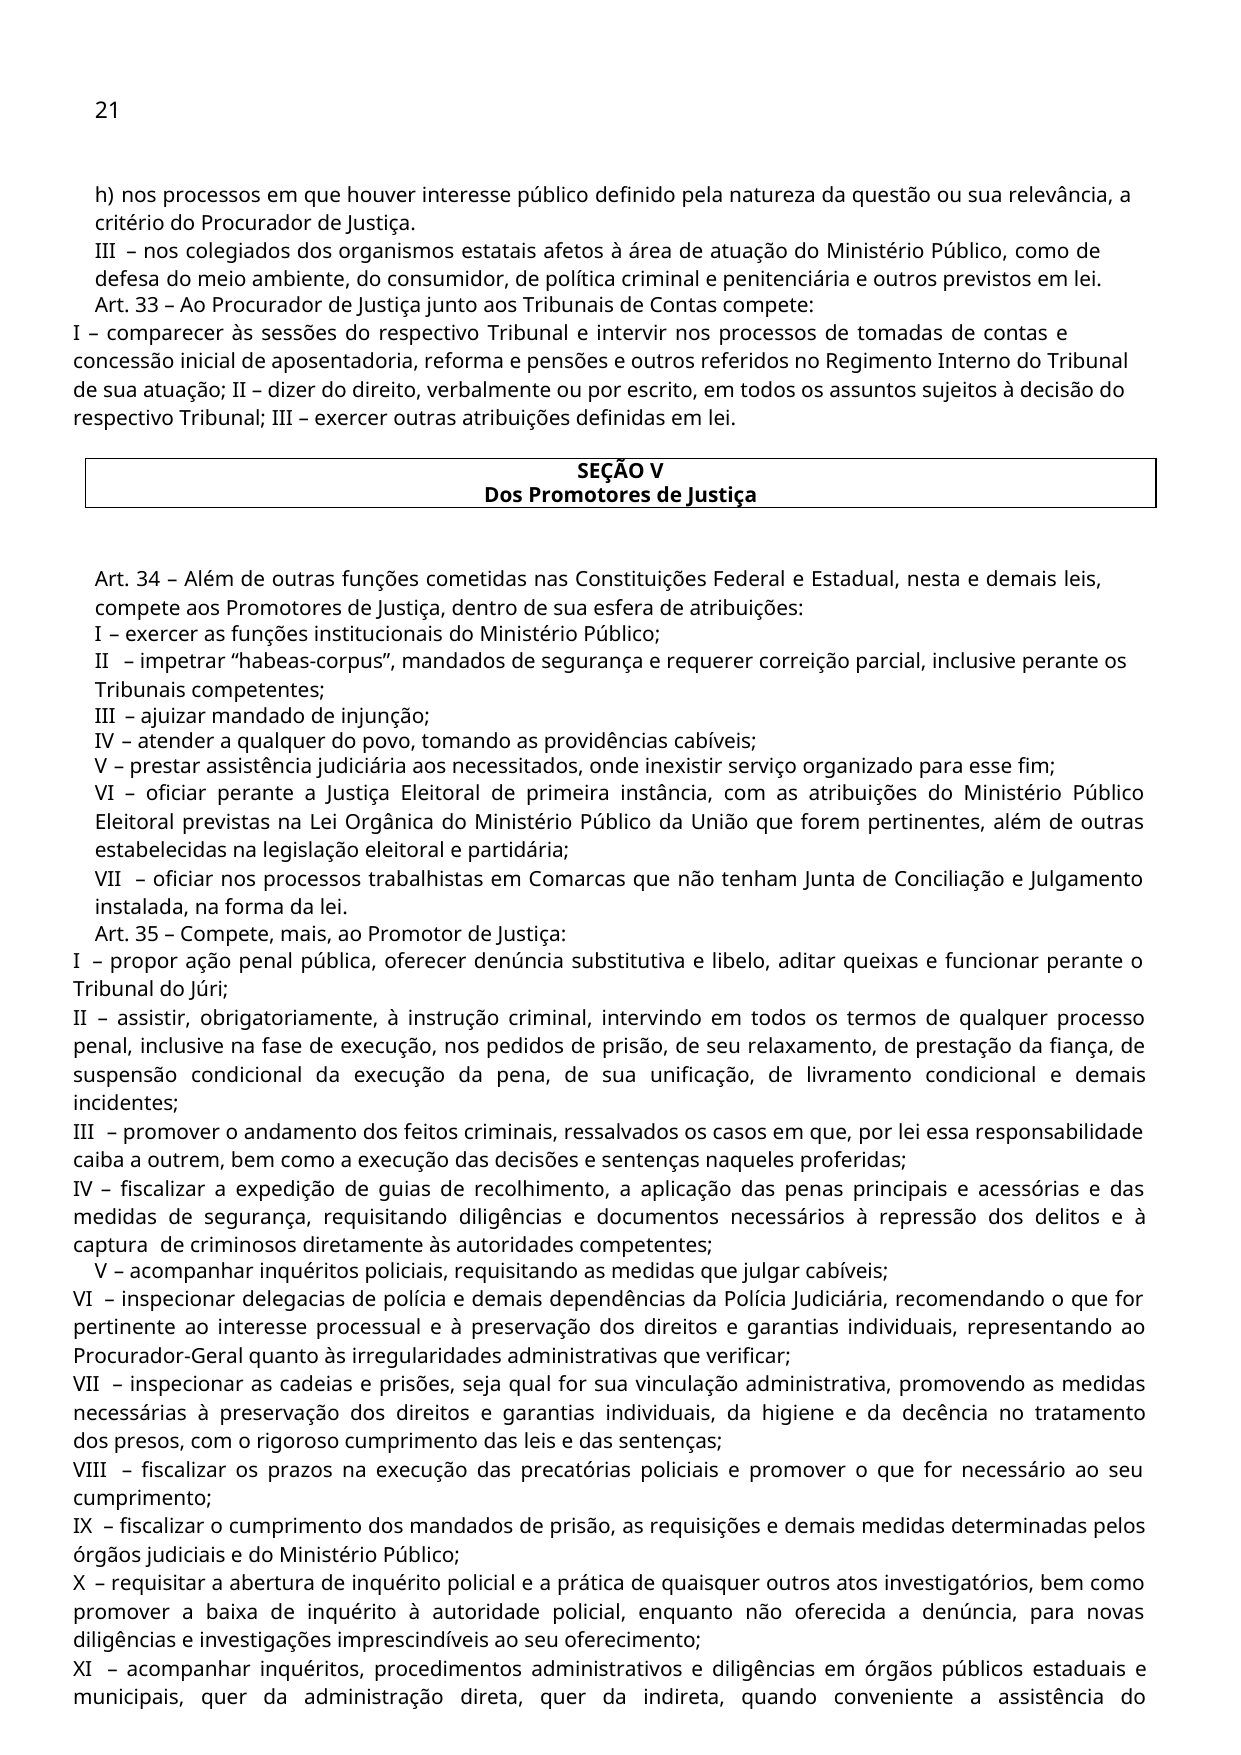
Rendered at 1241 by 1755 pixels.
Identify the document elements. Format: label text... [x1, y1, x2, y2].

list – impetrar “habeas-corpus”, mandados de segurança e requerer correição parcial, inclusive perante os Tribunais competentes; [94, 646, 1146, 703]
text SEÇÃO V [390, 459, 850, 483]
list – oficiar nos processos trabalhistas em Comarcas que não tenham Junta de Conciliação e Julgamento instalada, na forma da lei. [94, 864, 1145, 921]
list – ajuizar mandado de injunção; [94, 703, 1168, 728]
text I – comparecer às sessões do respectivo Tribunal e intervir nos processos de tomadas de contas e concessão inicial de aposentadoria, reforma e pensões e outros referidos no Regimento Interno do Tribunal de sua atuação; II – dizer do direito, verbalmente ou por escrito, em todos os assuntos sujeitos à decisão do respectivo Tribunal; III – exercer outras atribuições definidas em lei. [73, 318, 1147, 432]
list – requisitar a abertura de inquérito policial e a prática de quaisquer outros atos investigatórios, bem como promover a baixa de inquérito à autoridade policial, enquanto não oferecida a denúncia, para novas diligências e investigações imprescindíveis ao seu oferecimento; [73, 1568, 1146, 1654]
list – assistir, obrigatoriamente, à instrução criminal, intervindo em todos os termos de qualquer processo penal, inclusive na fase de execução, nos pedidos de prisão, de seu relaxamento, de prestação da fiança, de suspensão condicional da execução da pena, de sua unificação, de livramento condicional e demais incidentes; [73, 1003, 1147, 1117]
text Art. 35 – Compete, mais, ao Promotor de Justiça: [94, 921, 1168, 946]
list – oficiar perante a Justiça Eleitoral de primeira instância, com as atribuições do Ministério Público Eleitoral previstas na Lei Orgânica do Ministério Público da União que forem pertinentes, além de outras estabelecidas na legislação eleitoral e partidária; [94, 778, 1146, 864]
list – inspecionar as cadeias e prisões, seja qual for sua vinculação administrativa, promovendo as medidas necessárias à preservação dos direitos e garantias individuais, da higiene e da decência no tratamento dos presos, com o rigoroso cumprimento das leis e das sentenças; [73, 1369, 1147, 1455]
list – nos colegiados dos organismos estatais afetos à área de atuação do Ministério Público, como de defesa do meio ambiente, do consumidor, de política criminal e penitenciária e outros previstos em lei. [94, 237, 1146, 292]
list – atender a qualquer do povo, tomando as providências cabíveis; [94, 728, 1168, 753]
list – fiscalizar os prazos na execução das precatórias policiais e promover o que for necessário ao seu cumprimento; [73, 1455, 1146, 1512]
text Art. 34 – Além de outras funções cometidas nas Constituições Federal e Estadual, nesta e demais leis, compete aos Promotores de Justiça, dentro de sua esfera de atribuições: [94, 564, 1168, 621]
list – acompanhar inquéritos policiais, requisitando as medidas que julgar cabíveis; [94, 1259, 1168, 1284]
list – fiscalizar o cumprimento dos mandados de prisão, as requisições e demais medidas determinadas pelos órgãos judiciais e do Ministério Público; [73, 1512, 1147, 1568]
list – fiscalizar a expedição de guias de recolhimento, a aplicação das penas principais e acessórias e das medidas de segurança, requisitando diligências e documentos necessários à repressão dos delitos e à captura de criminosos diretamente às autoridades competentes; [73, 1174, 1147, 1259]
list – inspecionar delegacias de polícia e demais dependências da Polícia Judiciária, recomendando o que for pertinente ao interesse processual e à preservação dos direitos e garantias individuais, representando ao Procurador-Geral quanto às irregularidades administrativas que verificar; [73, 1284, 1146, 1369]
list – exercer as funções institucionais do Ministério Público; [94, 621, 1168, 646]
list – propor ação penal pública, oferecer denúncia substitutiva e libelo, aditar queixas e funcionar perante o Tribunal do Júri; [73, 946, 1146, 1003]
text Art. 33 – Ao Procurador de Justiça junto aos Tribunais de Contas compete: [94, 293, 1168, 318]
list nos processos em que houver interesse público definido pela natureza da questão ou sua relevância, a critério do Procurador de Justiça. [94, 180, 1146, 237]
list – promover o andamento dos feitos criminais, ressalvados os casos em que, por lei essa responsabilidade caiba a outrem, bem como a execução das decisões e sentenças naqueles proferidas; [73, 1117, 1145, 1174]
text Dos Promotores de Justiça [390, 483, 851, 507]
list – prestar assistência judiciária aos necessitados, onde inexistir serviço organizado para esse fim; [94, 753, 1168, 778]
list – acompanhar inquéritos, procedimentos administrativos e diligências em órgãos públicos estaduais e municipais, quer da administração direta, quer da indireta, quando conveniente a assistência do [73, 1654, 1147, 1711]
